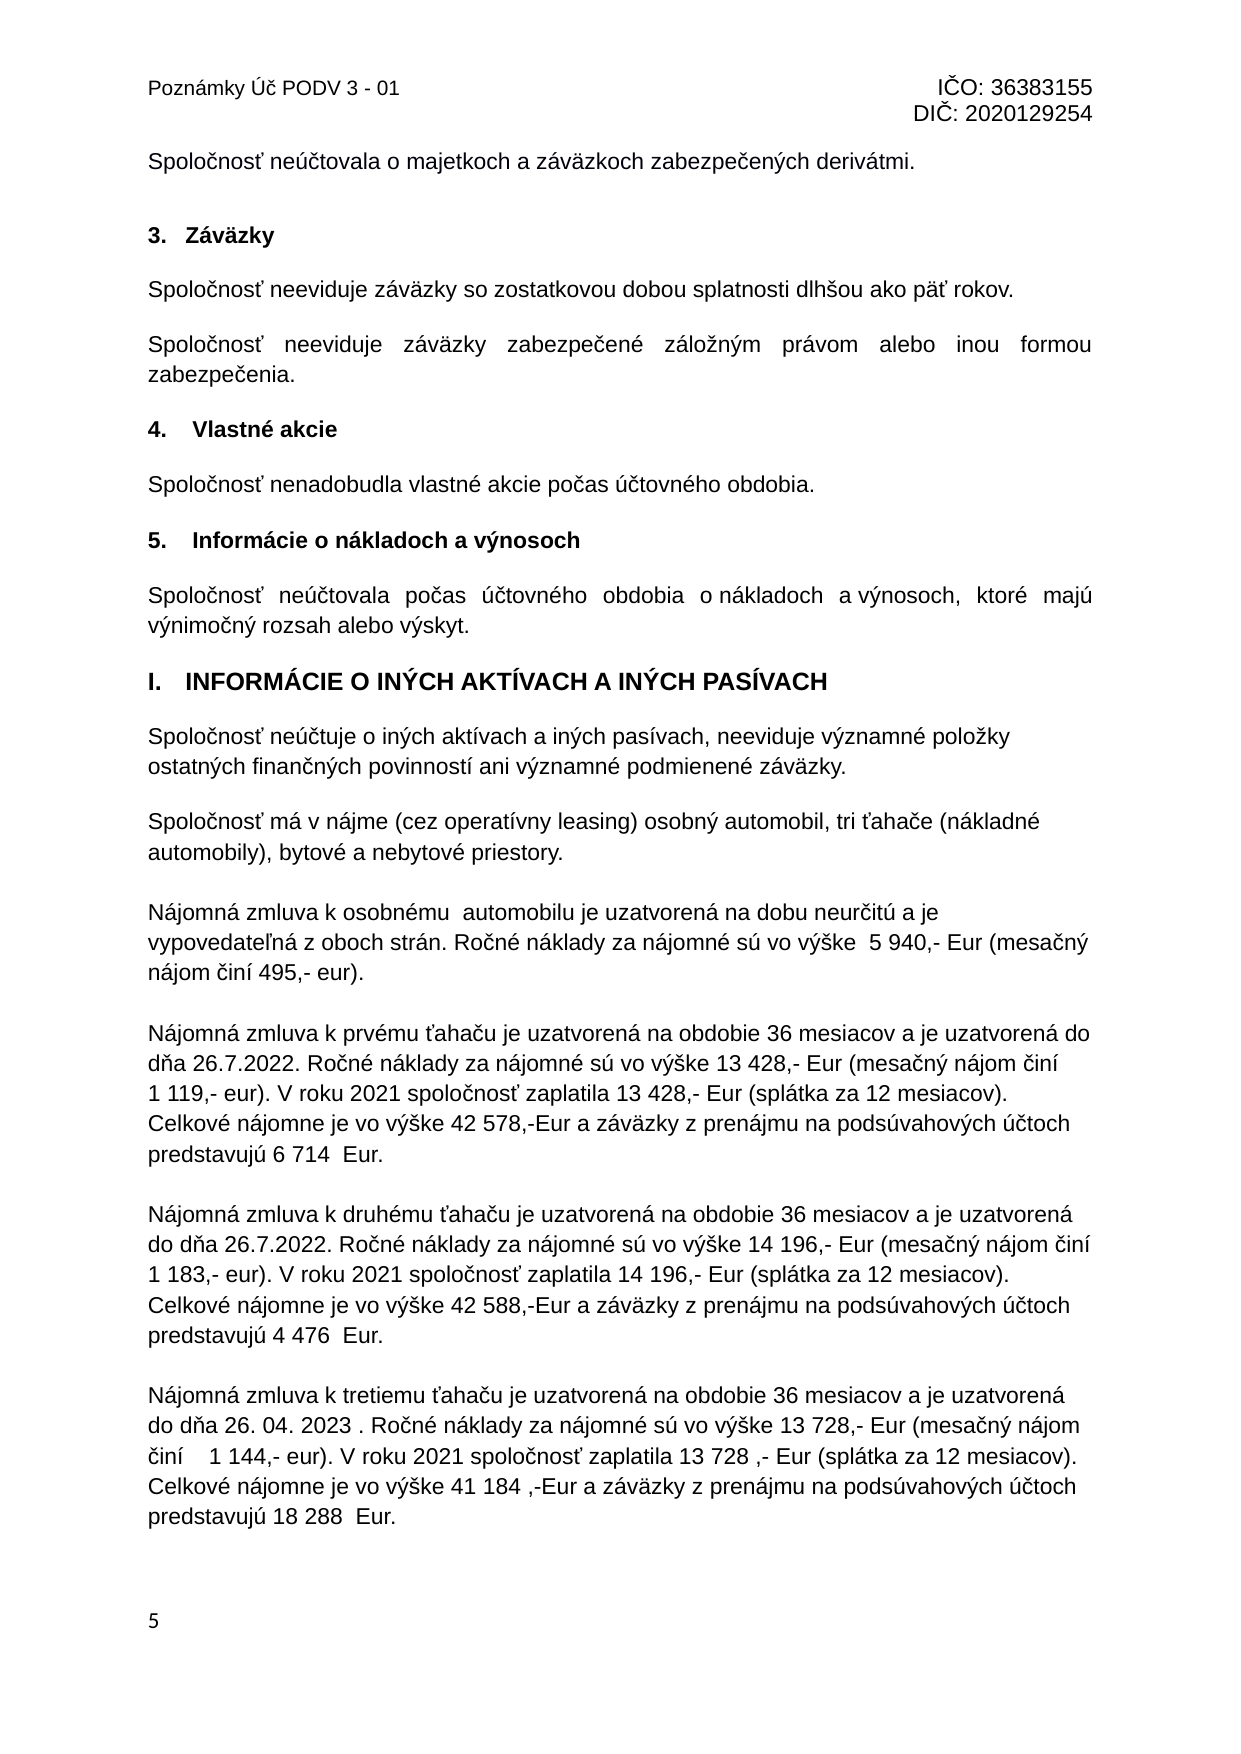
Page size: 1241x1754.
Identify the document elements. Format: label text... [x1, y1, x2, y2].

text Spoločnosť neeviduje záväzky zabezpečené záložným právom alebo inou formou zabezpečenia. [148, 331, 1092, 387]
text Spoločnosť neúčtuje o iných aktívach a iných pasívach, neeviduje významné položky ostatných finančných povinností ani významné podmienené záväzky. [148, 723, 1092, 779]
text Spoločnosť má v nájme (cez operatívny leasing) osobný automobil, tri ťahače (nákladné automobily), bytové a nebytové priestory. [148, 808, 1092, 865]
list Vlastné akcie [148, 416, 1092, 442]
subtitle INFORMÁCIE O INÝCH AKTÍVACH A INÝCH PASÍVACH [148, 667, 1092, 696]
text Nájomná zmluva k prvému ťahaču je uzatvorená na obdobie 36 mesiacov a je uzatvorená do dňa 26.7.2022. Ročné náklady za nájomné sú vo výške 13 428,- Eur (mesačný nájom činí 1 119,- eur). V roku 2021 spoločnosť zaplatila 13 428,- Eur (splátka za 12 mesiacov). Celkové nájomne je vo výške 42 578,-Eur a záväzky z prenájmu na podsúvahových účtoch predstavujú 6 714 Eur. [148, 1020, 1092, 1167]
text Spoločnosť neúčtovala počas účtovného obdobia o nákladoch a výnosoch, ktoré majú výnimočný rozsah alebo výskyt. [148, 582, 1092, 638]
subtitle Záväzky [148, 222, 1092, 249]
text Nájomná zmluva k druhému ťahaču je uzatvorená na obdobie 36 mesiacov a je uzatvorená do dňa 26.7.2022. Ročné náklady za nájomné sú vo výške 14 196,- Eur (mesačný nájom činí 1 183,- eur). V roku 2021 spoločnosť zaplatila 14 196,- Eur (splátka za 12 mesiacov). Celkové nájomne je vo výške 42 588,-Eur a záväzky z prenájmu na podsúvahových účtoch predstavujú 4 476 Eur. [148, 1201, 1092, 1348]
text Nájomná zmluva k tretiemu ťahaču je uzatvorená na obdobie 36 mesiacov a je uzatvorená do dňa 26. 04. 2023 . Ročné náklady za nájomné sú vo výške 13 728,- Eur (mesačný nájom činí 1 144,- eur). V roku 2021 spoločnosť zaplatila 13 728 ,- Eur (splátka za 12 mesiacov). Celkové nájomne je vo výške 41 184 ,-Eur a záväzky z prenájmu na podsúvahových účtoch predstavujú 18 288 Eur. [148, 1382, 1092, 1529]
text Nájomná zmluva k osobnému automobilu je uzatvorená na dobu neurčitú a je vypovedateľná z oboch strán. Ročné náklady za nájomné sú vo výške 5 940,- Eur (mesačný nájom činí 495,- eur). [148, 899, 1092, 986]
text Spoločnosť nenadobudla vlastné akcie počas účtovného obdobia. [148, 471, 1092, 498]
text Spoločnosť neeviduje záväzky so zostatkovou dobou splatnosti dlhšou ako päť rokov. [148, 276, 1092, 302]
list Informácie o nákladoch a výnosoch [148, 527, 1092, 553]
subtitle Spoločnosť neúčtovala o majetkoch a záväzkoch zabezpečených derivátmi. [148, 148, 1092, 174]
